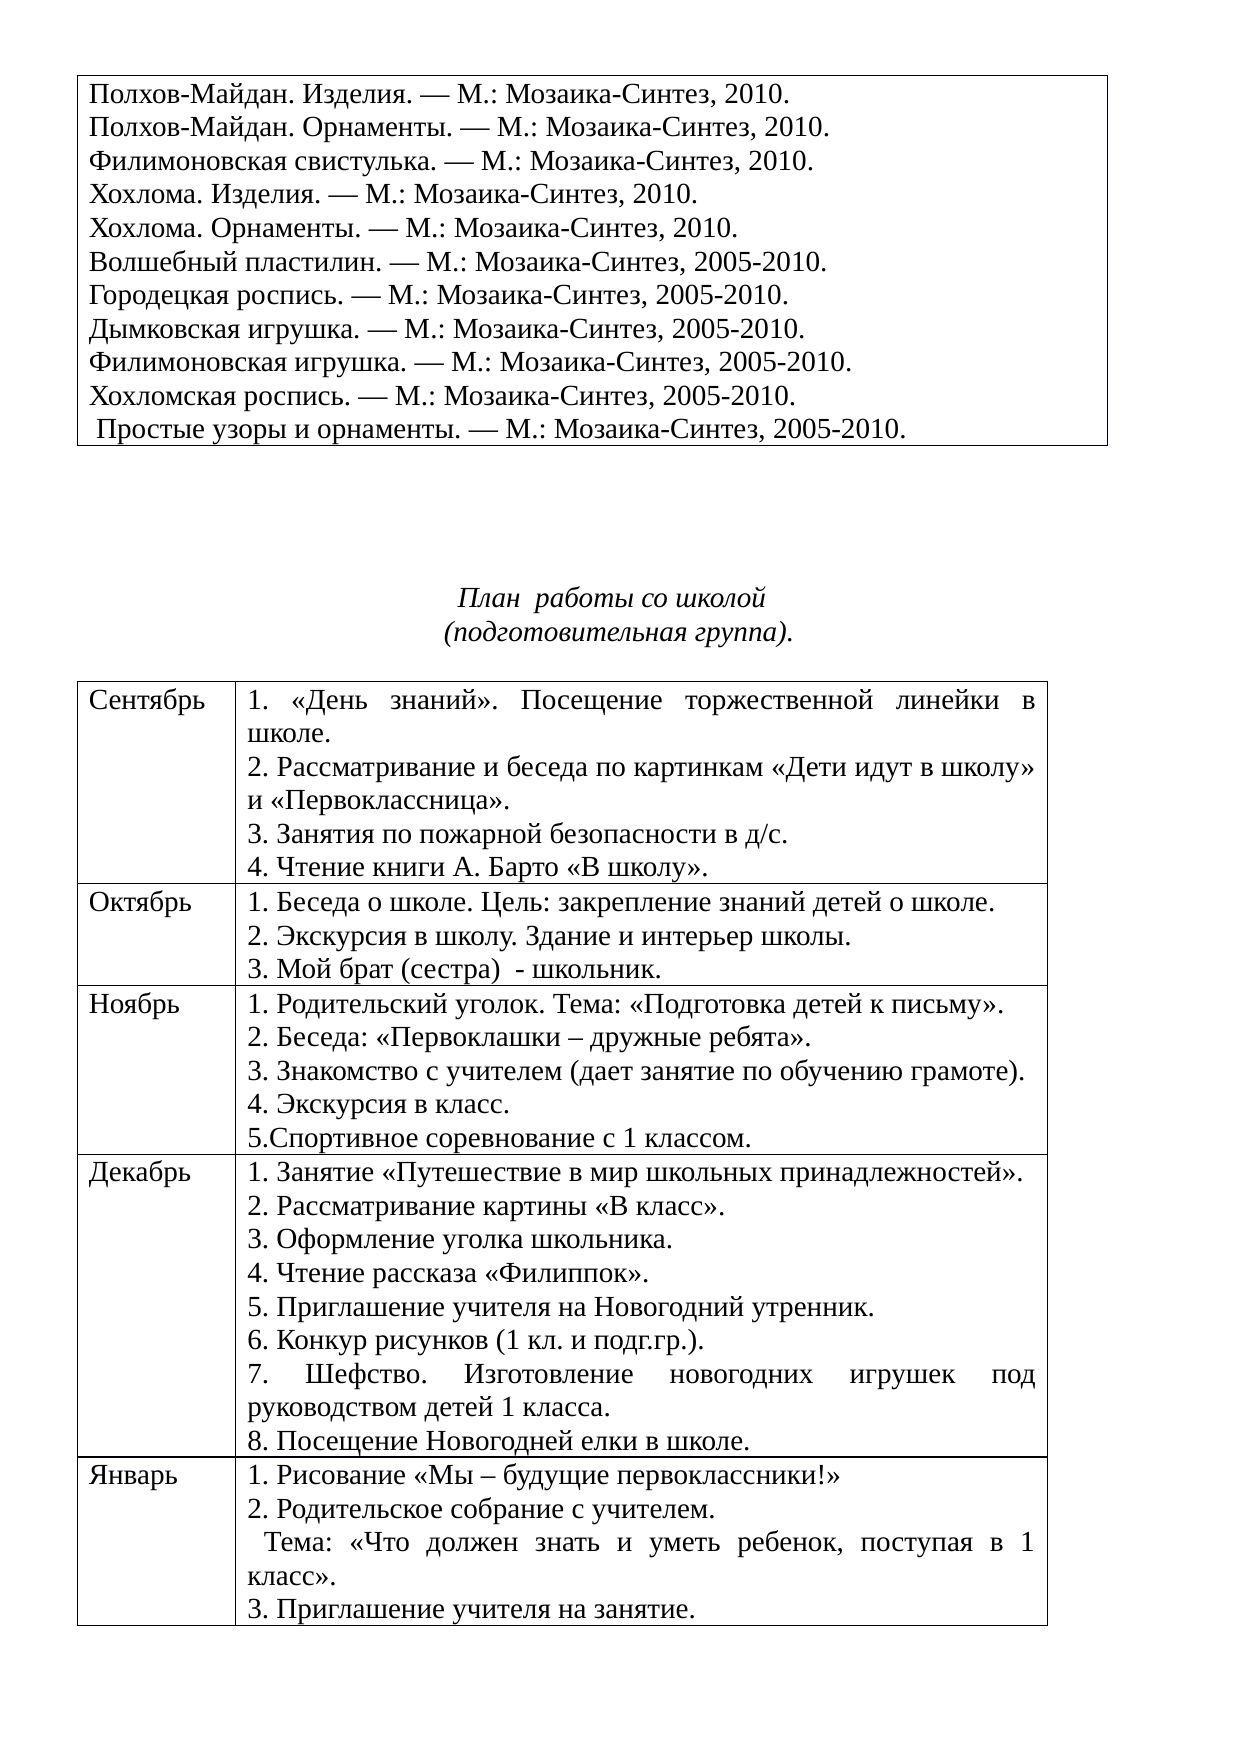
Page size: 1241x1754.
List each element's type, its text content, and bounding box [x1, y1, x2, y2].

table_cell Октябрь [78, 884, 235, 985]
table_header Сентябрь [78, 682, 235, 883]
table_cell 1. Рисование «Мы – будущие первоклассники!» 2. Родительское собрание с учителем. Тема: «Что должен знать и уметь ребенок, поступая в 1 класс». 3. Приглашение учителя на занятие. [236, 1458, 1047, 1625]
text (подготовительная группа). [88, 614, 1152, 647]
table_cell Декабрь [78, 1155, 235, 1456]
table_cell 1. Занятие «Путешествие в мир школьных принадлежностей». 2. Рассматривание картины «В класс». 3. Оформление уголка школьника. 4. Чтение рассказа «Филиппок». 5. Приглашение учителя на Новогодний утренник. 6. Конкур рисунков (1 кл. и подг.гр.). 7. Шефство. Изготовление новогодних игрушек под руководством детей 1 класса. 8. Посещение Новогодней елки в школе. [236, 1155, 1047, 1456]
table_cell Январь [78, 1458, 235, 1625]
table_cell 1. Родительский уголок. Тема: «Подготовка детей к письму». 2. Беседа: «Первоклашки – дружные ребята». 3. Знакомство с учителем (дает занятие по обучению грамоте). 4. Экскурсия в класс. 5.Спортивное соревнование с 1 классом. [236, 986, 1047, 1153]
table_cell Полхов-Майдан. Изделия. — М.: Мозаика-Синтез, 2010. Полхов-Майдан. Орнаменты. — М.: Мозаика-Синтез, 2010. Филимоновская свистулька. — М.: Мозаика-Синтез, 2010. Хохлома. Изделия. — М.: Мозаика-Синтез, 2010. Хохлома. Орнаменты. — М.: Мозаика-Синтез, 2010. Волшебный пластилин. — М.: Мозаика-Синтез, 2005-2010. Городецкая роспись. — М.: Мозаика-Синтез, 2005-2010. Дымковская игрушка. — М.: Мозаика-Синтез, 2005-2010. Филимоновская игрушка. — М.: Мозаика-Синтез, 2005-2010. Хохломская роспись. — М.: Мозаика-Синтез, 2005-2010. Простые узоры и орнаменты. — М.: Мозаика-Синтез, 2005-2010. [78, 76, 1107, 445]
text План работы со школой [88, 580, 1152, 614]
table_header 1. «День знаний». Посещение торжественной линейки в школе. 2. Рассматривание и беседа по картинкам «Дети идут в школу» и «Первоклассница». 3. Занятия по пожарной безопасности в д/с. 4. Чтение книги А. Барто «В школу». [236, 682, 1047, 883]
table_cell Ноябрь [78, 986, 235, 1153]
table_cell 1. Беседа о школе. Цель: закрепление знаний детей о школе. 2. Экскурсия в школу. Здание и интерьер школы. 3. Мой брат (сестра) - школьник. [236, 884, 1047, 985]
